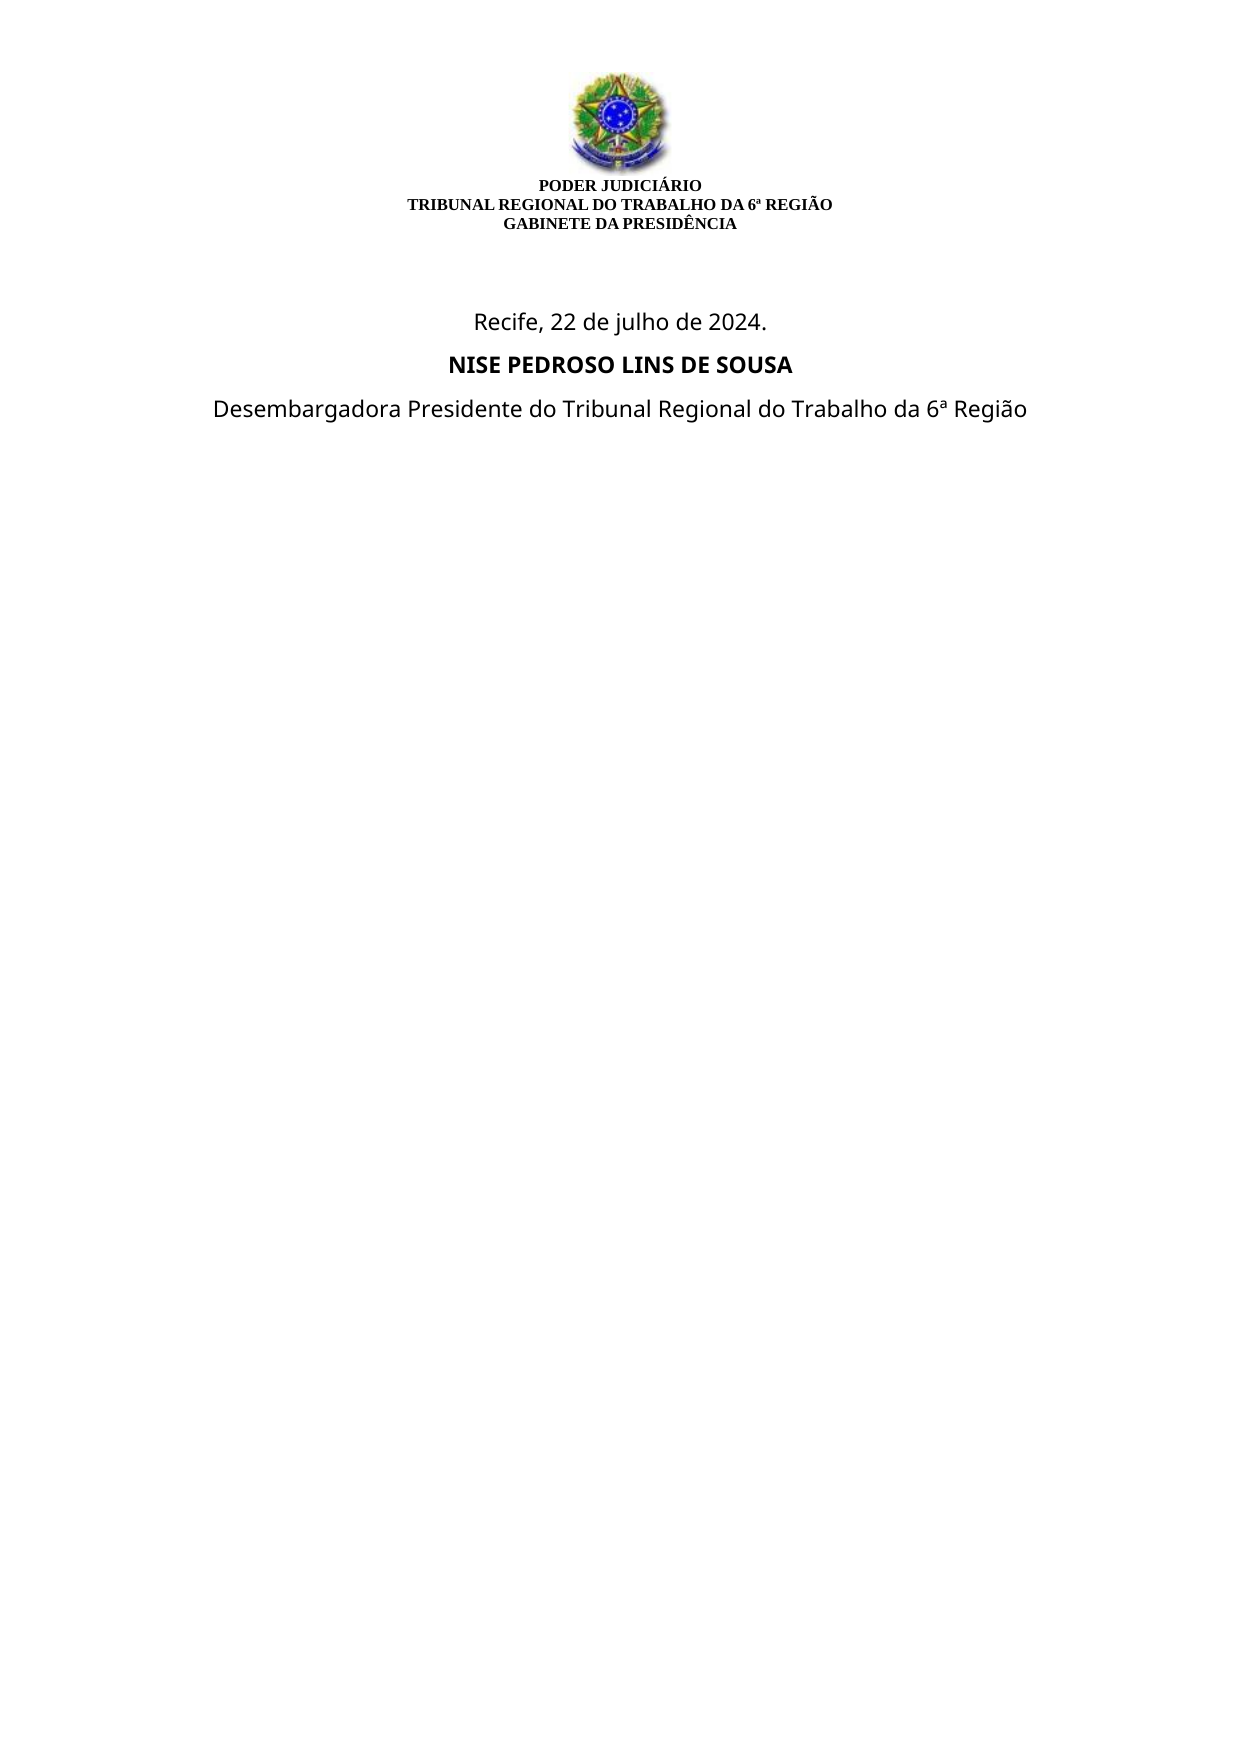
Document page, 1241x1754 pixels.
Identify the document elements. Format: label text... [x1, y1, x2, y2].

picture [568, 72, 672, 176]
text NISE PEDROSO LINS DE SOUSA [177, 349, 1063, 380]
text Desembargadora Presidente do Tribunal Regional do Trabalho da 6ª Região [177, 393, 1063, 424]
text Recife, 22 de julho de 2024. [177, 305, 1063, 337]
